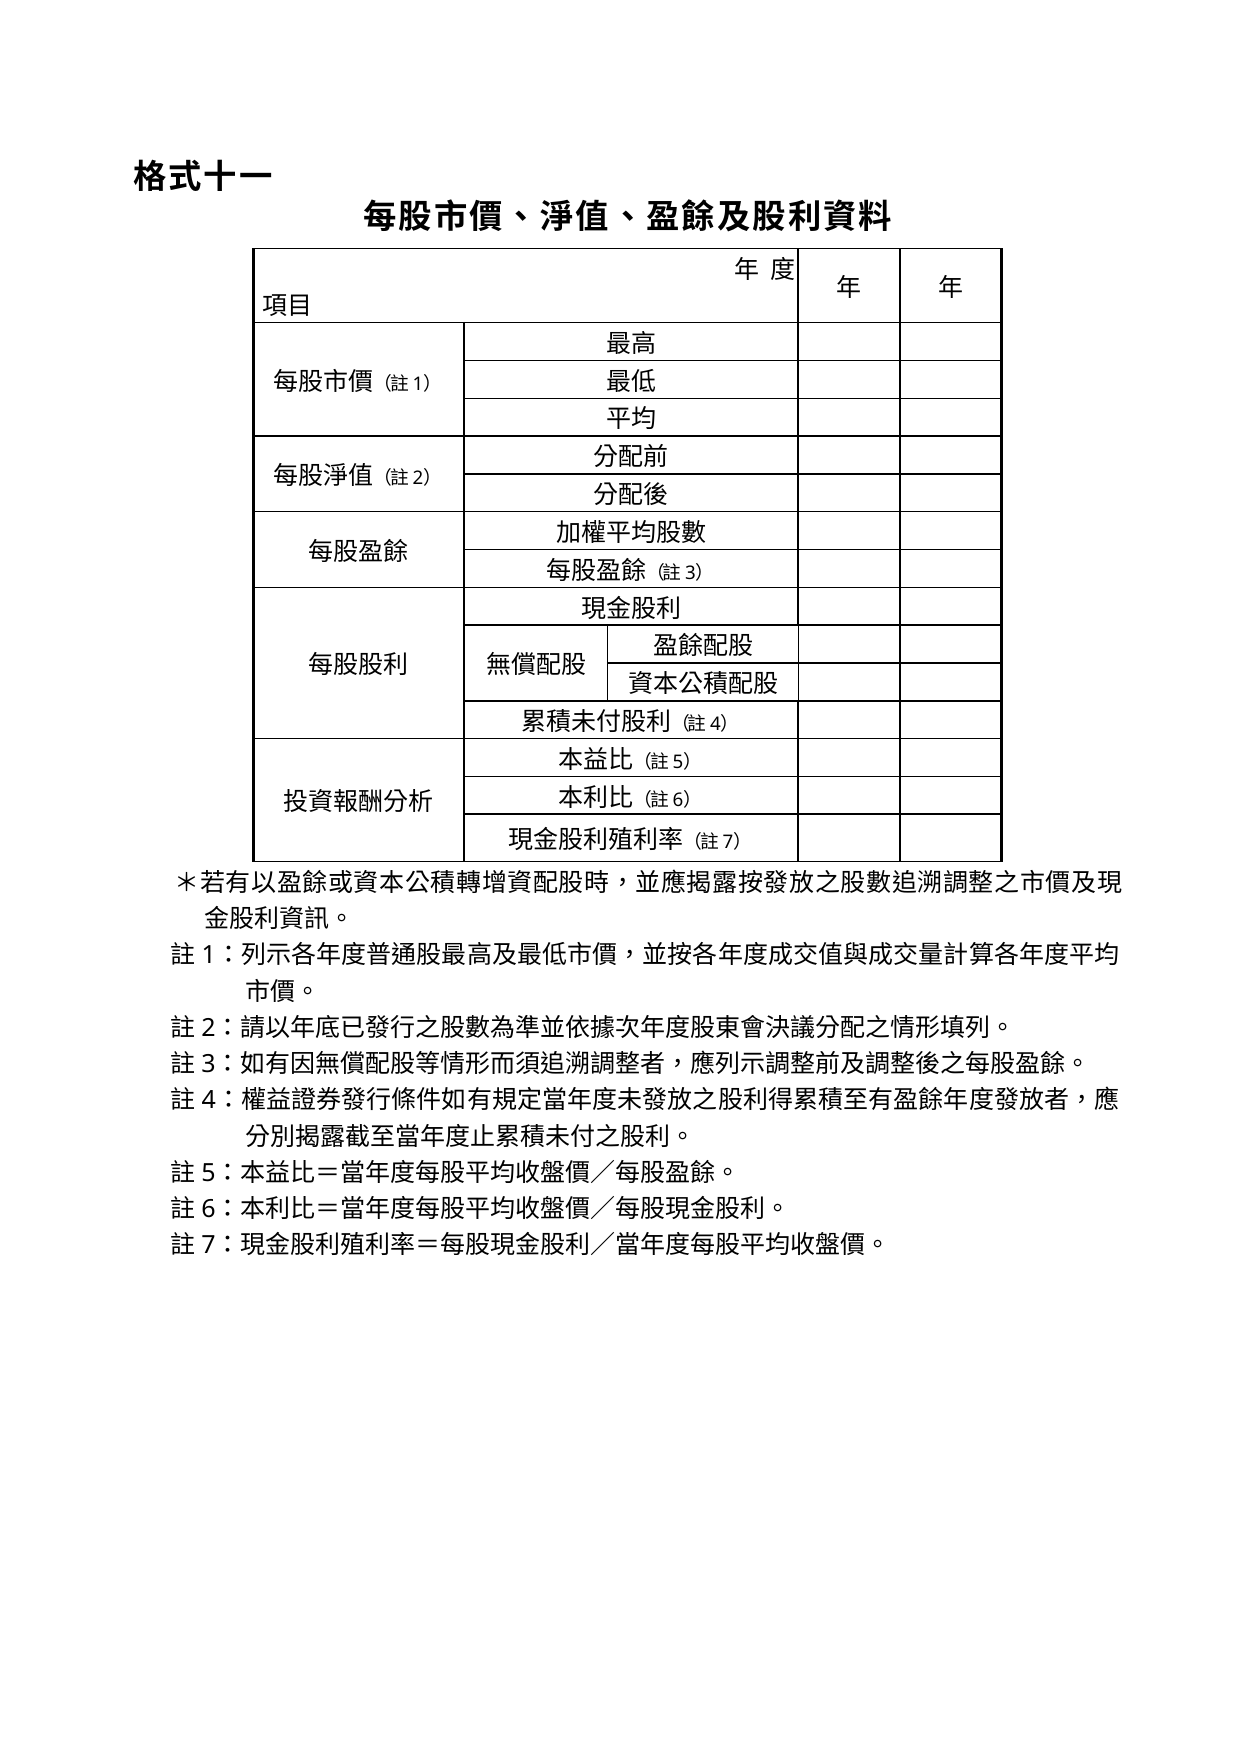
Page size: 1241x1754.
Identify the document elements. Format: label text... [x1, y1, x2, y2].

table_cell [799, 777, 899, 813]
table_cell 每股股利 [255, 588, 463, 738]
table_cell 平均 [465, 399, 797, 435]
table_header 格式十一 每股市價、淨值、盈餘及股利資料 ＊若有以盈餘或資本公積轉增資配股時，並應揭露按發放之股數追溯調整之市價及現金股利資訊。 註 1：列示各年度普通股最高及最低市價，並按各年度成交值與成交量計算各年度平均市價。 註 2：請以年底已發行之股數為準並依據次年度股東會決議分配之情形填列。 註 3：如有因無償配股等情形而須追溯調整者，應列示調整前及調整後之每股盈餘。 註 4：權益證券發行條件如有規定當年度未發放之股利得累積至有盈餘年度發放者，應分別揭露截至當年度止累積未付之股利。 註 5：本益比＝當年度每股平均收盤價／每股盈餘。 註 6：本利比＝當年度每股平均收盤價／每股現金股利。 註 7：現金股利殖利率＝每股現金股利／當年度每股平均收盤價。 [130, 150, 1125, 1470]
table_cell [901, 437, 1000, 473]
table_cell [901, 550, 1000, 586]
table_cell [901, 702, 1000, 738]
table_cell 最高 [465, 323, 797, 359]
table_cell [799, 588, 899, 624]
table_cell [901, 664, 1000, 700]
table_cell [901, 361, 1000, 397]
table_header 年 [901, 249, 1000, 322]
table_cell [799, 626, 899, 662]
table_cell 累積未付股利（註4） [465, 702, 797, 738]
table_cell 本利比（註6） [465, 777, 797, 813]
table_cell [901, 512, 1000, 549]
table_cell [799, 512, 899, 549]
table_cell [901, 815, 1000, 861]
table_cell 最低 [465, 361, 797, 397]
table_cell [799, 361, 899, 397]
table_cell 資本公積配股 [608, 664, 798, 700]
table_cell 每股市價（註1） [255, 323, 463, 435]
table_cell [901, 323, 1000, 359]
table_cell [799, 702, 899, 738]
table_cell 加權平均股數 [465, 512, 797, 549]
table_cell 分配前 [465, 437, 797, 473]
table_cell 現金股利 [465, 588, 797, 624]
table_cell [799, 437, 899, 473]
table_cell [901, 626, 1000, 662]
table_cell [901, 475, 1000, 511]
table_cell [799, 323, 899, 359]
table_cell 盈餘配股 [608, 626, 798, 662]
table_cell 每股淨值（註2） [255, 437, 463, 511]
table_cell [799, 815, 899, 861]
table_cell [799, 664, 899, 700]
table_cell 本益比（註5） [465, 739, 797, 776]
table_cell [901, 399, 1000, 435]
table_header 年 [799, 249, 899, 322]
table_cell [901, 739, 1000, 776]
table_cell [799, 399, 899, 435]
table_cell 無償配股 [465, 626, 607, 700]
table_cell [901, 777, 1000, 813]
table_header 年 度 項目 [255, 249, 797, 322]
table_cell 分配後 [465, 475, 797, 511]
table_cell [901, 588, 1000, 624]
table_cell 每股盈餘 [255, 512, 463, 586]
table_cell [799, 475, 899, 511]
table_cell [799, 550, 899, 586]
table_cell 現金股利殖利率（註7） [465, 815, 797, 861]
table_cell 投資報酬分析 [255, 739, 463, 861]
table_cell [799, 739, 899, 776]
table_cell 每股盈餘（註3） [465, 550, 797, 586]
